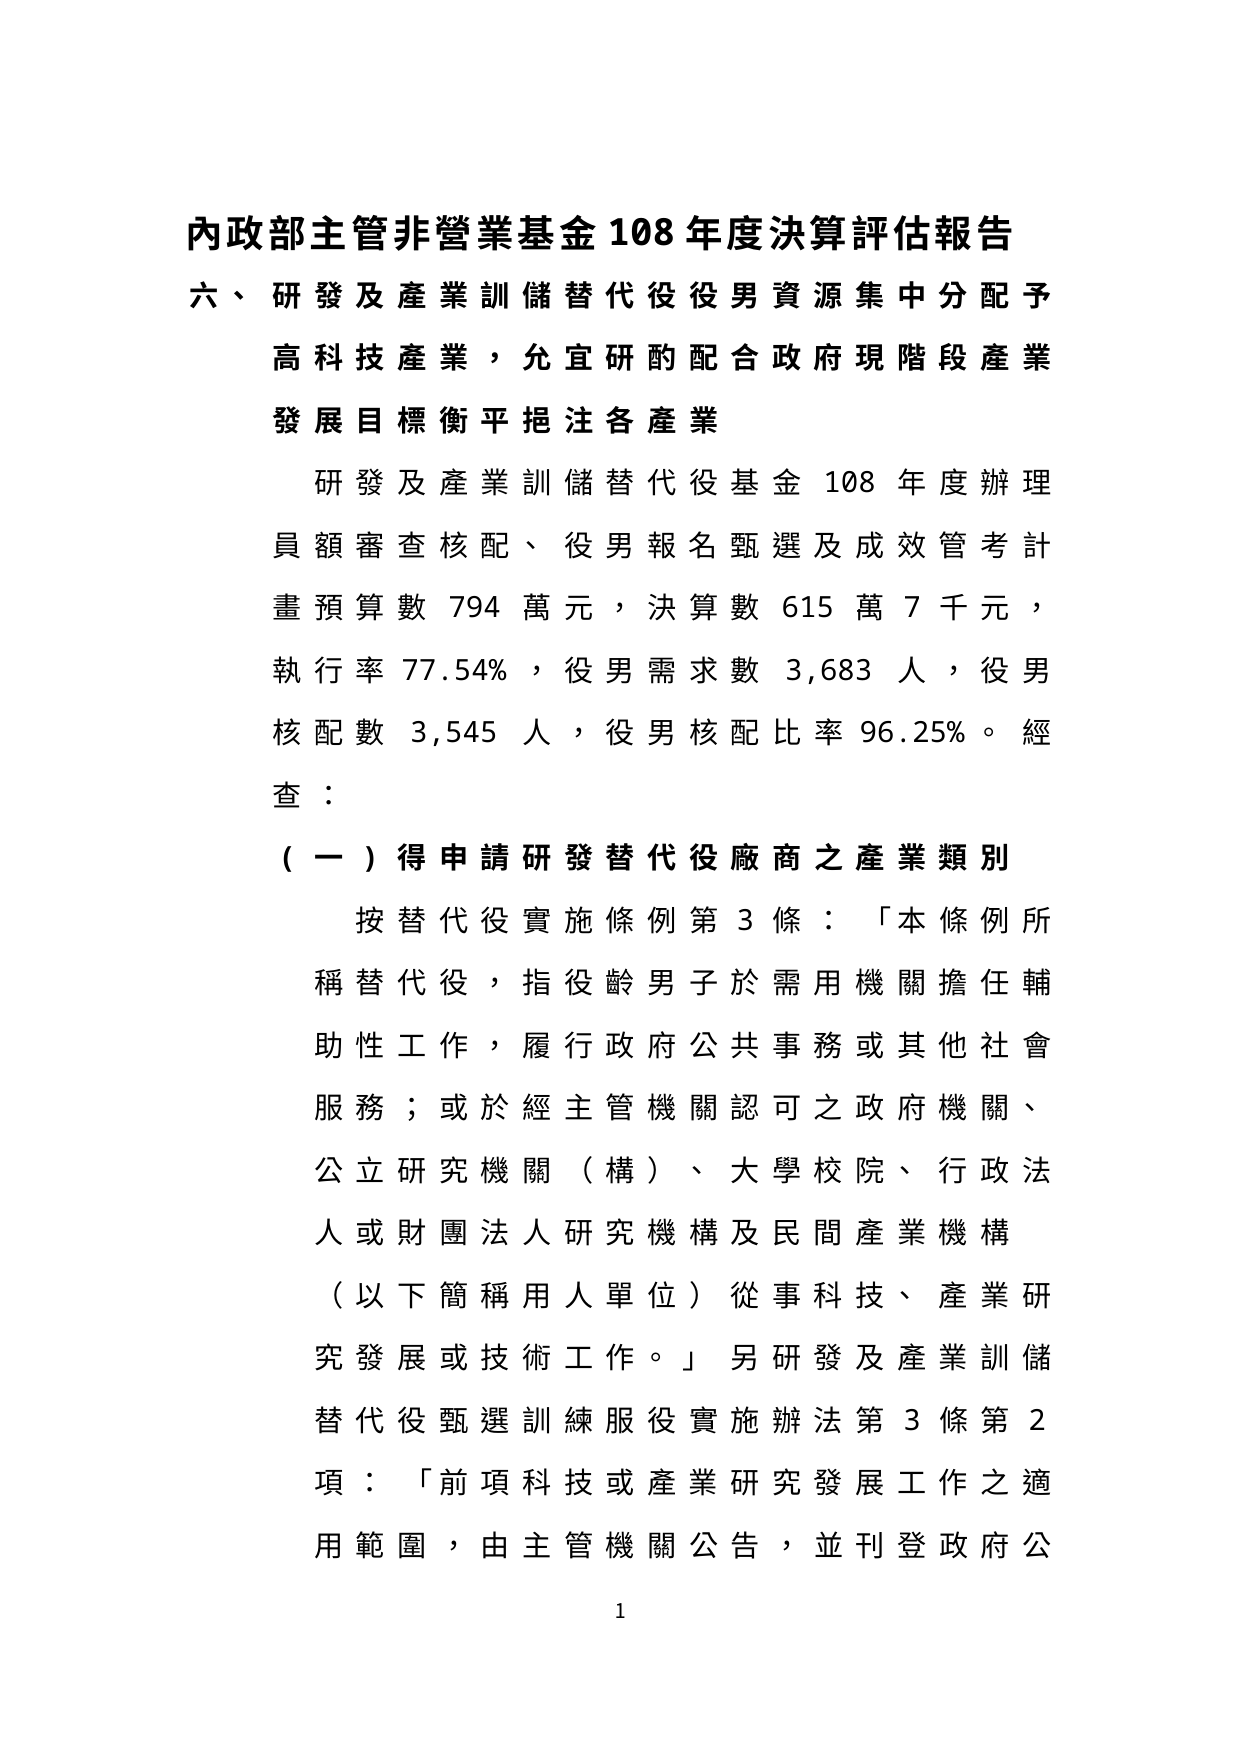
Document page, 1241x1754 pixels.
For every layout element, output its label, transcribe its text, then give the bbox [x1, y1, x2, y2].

text 六、研發及產業訓儲替代役役男資源集中分配予高科技產業，允宜研酌配合政府現階段產業發展目標衡平挹注各產業 [183, 252, 1058, 439]
text 研發及產業訓儲替代役基金108年度辦理員額審查核配、役男報名甄選及成效管考計畫預算數794萬元，決算數615萬7千元，執行率77.54%，役男需求數3,683人，役男核配數3,545人，役男核配比率96.25%。經查： [242, 439, 1058, 814]
text 內政部主管非營業基金108年度決算評估報告 [183, 189, 1058, 252]
text (一)得申請研發替代役廠商之產業類別 [242, 814, 1058, 877]
text 按替代役實施條例第3條：「本條例所稱替代役，指役齡男子於需用機關擔任輔助性工作，履行政府公共事務或其他社會服務；或於經主管機關認可之政府機關、公立研究機關（構）、大學校院、行政法人或財團法人研究機構及民間產業機構（以下簡稱用人單位）從事科技、產業研究發展或技術工作。」另研發及產業訓儲替代役甄選訓練服役實施辦法第3條第2項：「前項科技或產業研究發展工作之適用範圍，由主管機關公告，並刊登政府公 [271, 877, 1058, 1564]
